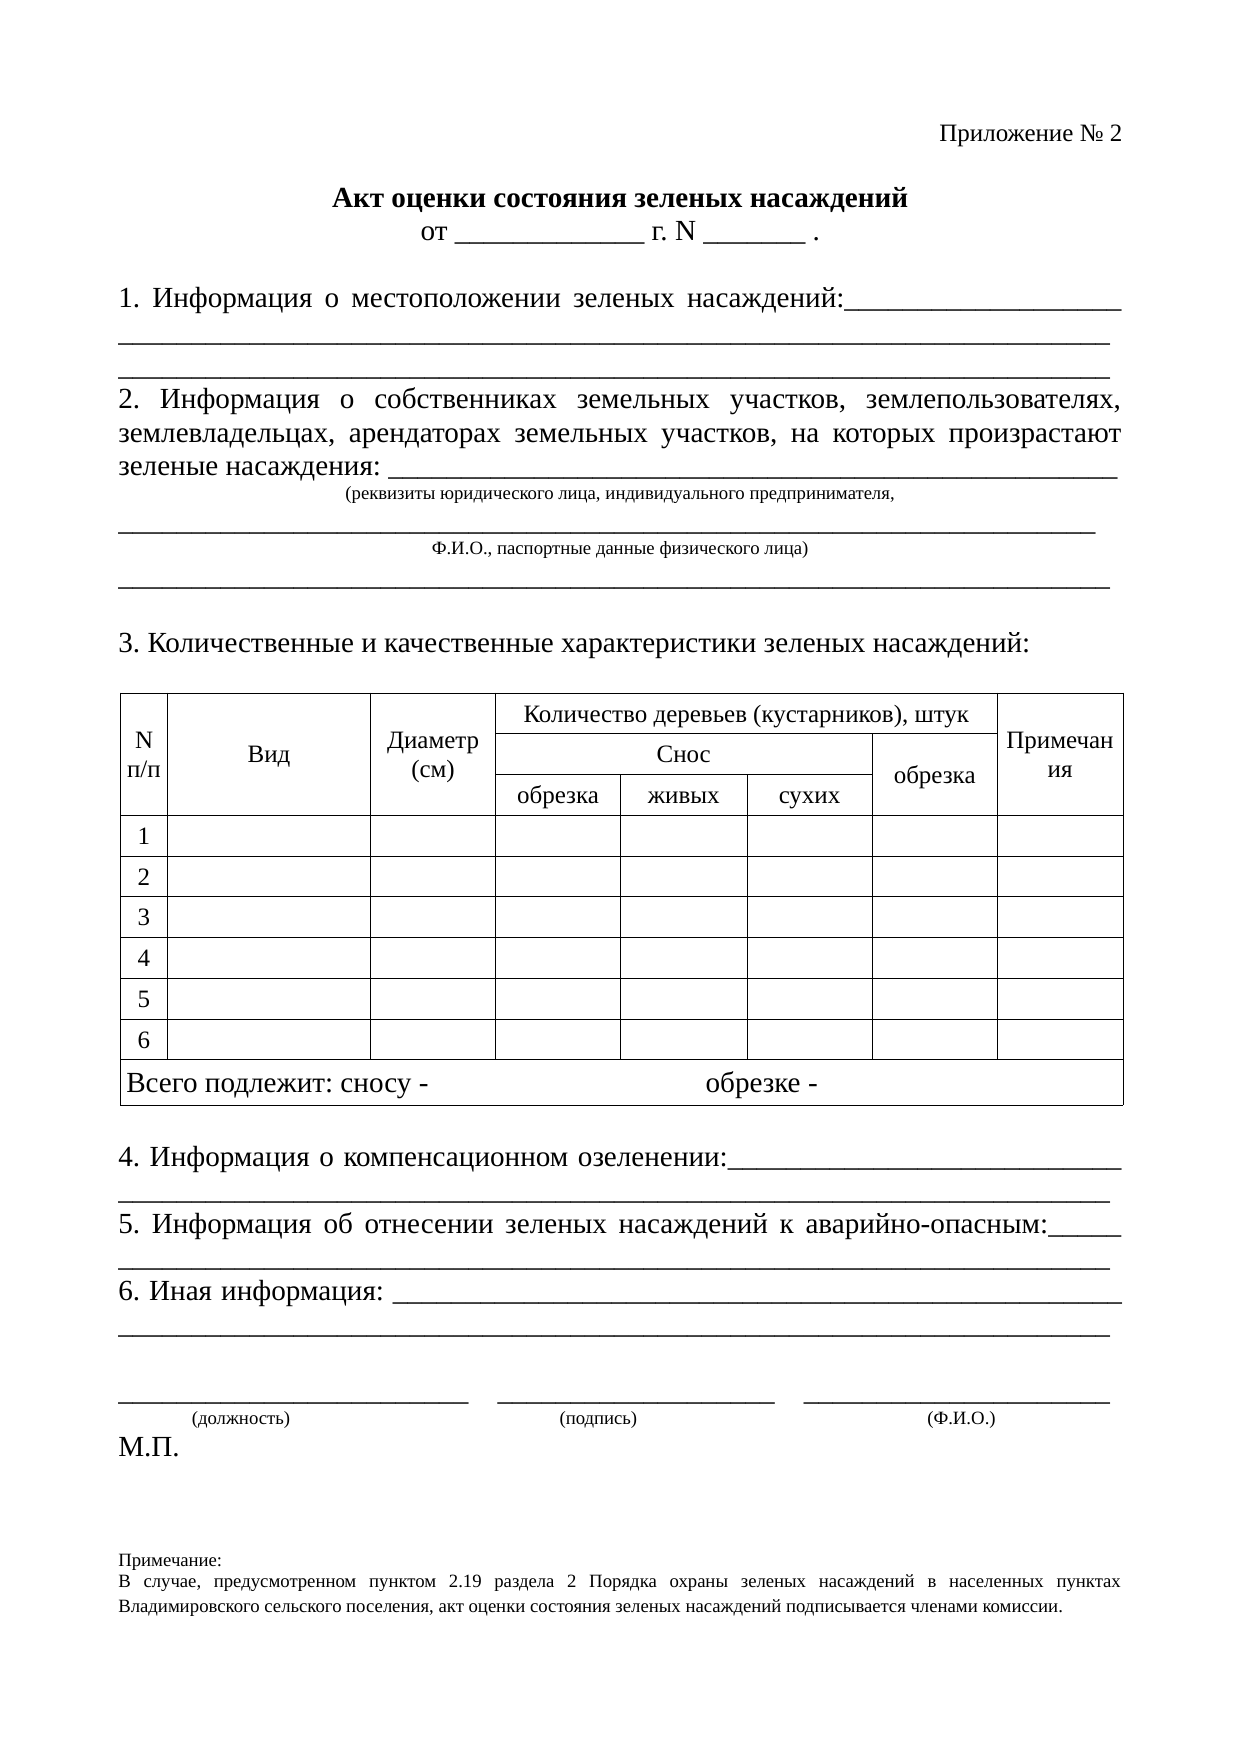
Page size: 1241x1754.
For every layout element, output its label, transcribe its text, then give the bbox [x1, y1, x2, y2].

table_cell [496, 897, 620, 937]
table_cell [748, 938, 872, 978]
table_cell 1 [121, 816, 167, 856]
table_cell [168, 938, 370, 978]
table_cell [748, 897, 872, 937]
table_cell [621, 857, 747, 896]
text 1. Информация о местоположении зеленых насаждений:___________________ ________________________________________________________________________________________________________________________________________ [118, 281, 1122, 381]
table_cell [748, 1020, 872, 1059]
table_cell [748, 816, 872, 856]
text (реквизиты юридического лица, индивидуального предпринимателя, [118, 482, 1122, 503]
table_cell [873, 979, 997, 1018]
table_cell [496, 857, 620, 896]
text 4. Информация о компенсационном озеленении:___________________________ ____________________________________________________________________5. Информация об отнесении зеленых насаждений к аварийно-опасным:_____ ____________________________________________________________________ 6. Иная информация: __________________________________________________ ____________________________________________________________________ [118, 1139, 1122, 1340]
text Ф.И.О., паспортные данные физического лица) [118, 537, 1122, 558]
table_cell [496, 1020, 620, 1059]
table_cell [998, 979, 1123, 1018]
table_cell [371, 897, 495, 937]
table_cell [621, 938, 747, 978]
table_cell [873, 857, 997, 896]
table_cell [998, 857, 1123, 896]
table_cell [998, 938, 1123, 978]
table_cell [168, 897, 370, 937]
text от _____________ г. N _______ . [118, 213, 1122, 247]
text 2. Информация о собственниках земельных участков, землепользователях, землевладельцах, арендаторах земельных участков, на которых произрастают зеленые насаждения: __________________________________________________ [118, 381, 1122, 482]
table_cell [496, 979, 620, 1018]
text (должность) (подпись) (Ф.И.О.) [118, 1407, 1122, 1429]
table_cell обрезка [496, 775, 620, 815]
text М.П. [118, 1429, 1122, 1462]
table_cell [168, 857, 370, 896]
text В случае, предусмотренном пунктом 2.19 раздела 2 Порядка охраны зеленых насаждений в населенных пунктах Владимировского сельского поселения, акт оценки состояния зеленых насаждений подписывается членами комиссии. [118, 1570, 1122, 1616]
table_cell [998, 816, 1123, 856]
table_cell сухих [748, 775, 872, 815]
table_cell [371, 816, 495, 856]
table_cell [371, 938, 495, 978]
table_cell [873, 1020, 997, 1059]
table_cell 2 [121, 857, 167, 896]
text Акт оценки состояния зеленых насаждений [118, 180, 1122, 213]
text 3. Количественные и качественные характеристики зеленых насаждений: [118, 626, 1122, 659]
text Примечание: [118, 1548, 1122, 1570]
table_header Количество деревьев (кустарников), штук [496, 694, 997, 733]
table_cell Снос [496, 734, 872, 774]
table_cell живых [621, 775, 747, 815]
text ____________________________________________________________________ [118, 558, 1122, 592]
table_cell [873, 897, 997, 937]
table_cell 4 [121, 938, 167, 978]
text Приложение № 2 [118, 118, 1122, 147]
text ________________________ ___________________ _____________________ [118, 1373, 1122, 1407]
table_header Диаметр (см) [371, 694, 495, 815]
table_cell [873, 938, 997, 978]
table_cell [168, 816, 370, 856]
table_cell [998, 1020, 1123, 1059]
table_cell 6 [121, 1020, 167, 1059]
table_cell [621, 816, 747, 856]
text ___________________________________________________________________ [118, 503, 1122, 537]
table_cell [371, 1020, 495, 1059]
table_cell [371, 979, 495, 1018]
table_cell [621, 1020, 747, 1059]
table_cell [496, 816, 620, 856]
table_cell [168, 1020, 370, 1059]
table_header N п/п [121, 694, 167, 815]
table_cell обрезка [873, 734, 997, 815]
table_cell 5 [121, 979, 167, 1018]
table_cell [496, 938, 620, 978]
table_cell [371, 857, 495, 896]
table_cell Всего подлежит: сносу - обрезке - [121, 1060, 1123, 1105]
table_cell [748, 979, 872, 1018]
table_header Вид [168, 694, 370, 815]
table_cell [873, 816, 997, 856]
table_cell 3 [121, 897, 167, 937]
table_cell [621, 979, 747, 1018]
table_cell [621, 897, 747, 937]
table_cell [168, 979, 370, 1018]
table_cell [998, 897, 1123, 937]
table_cell [748, 857, 872, 896]
table_header Примечания [998, 694, 1123, 815]
